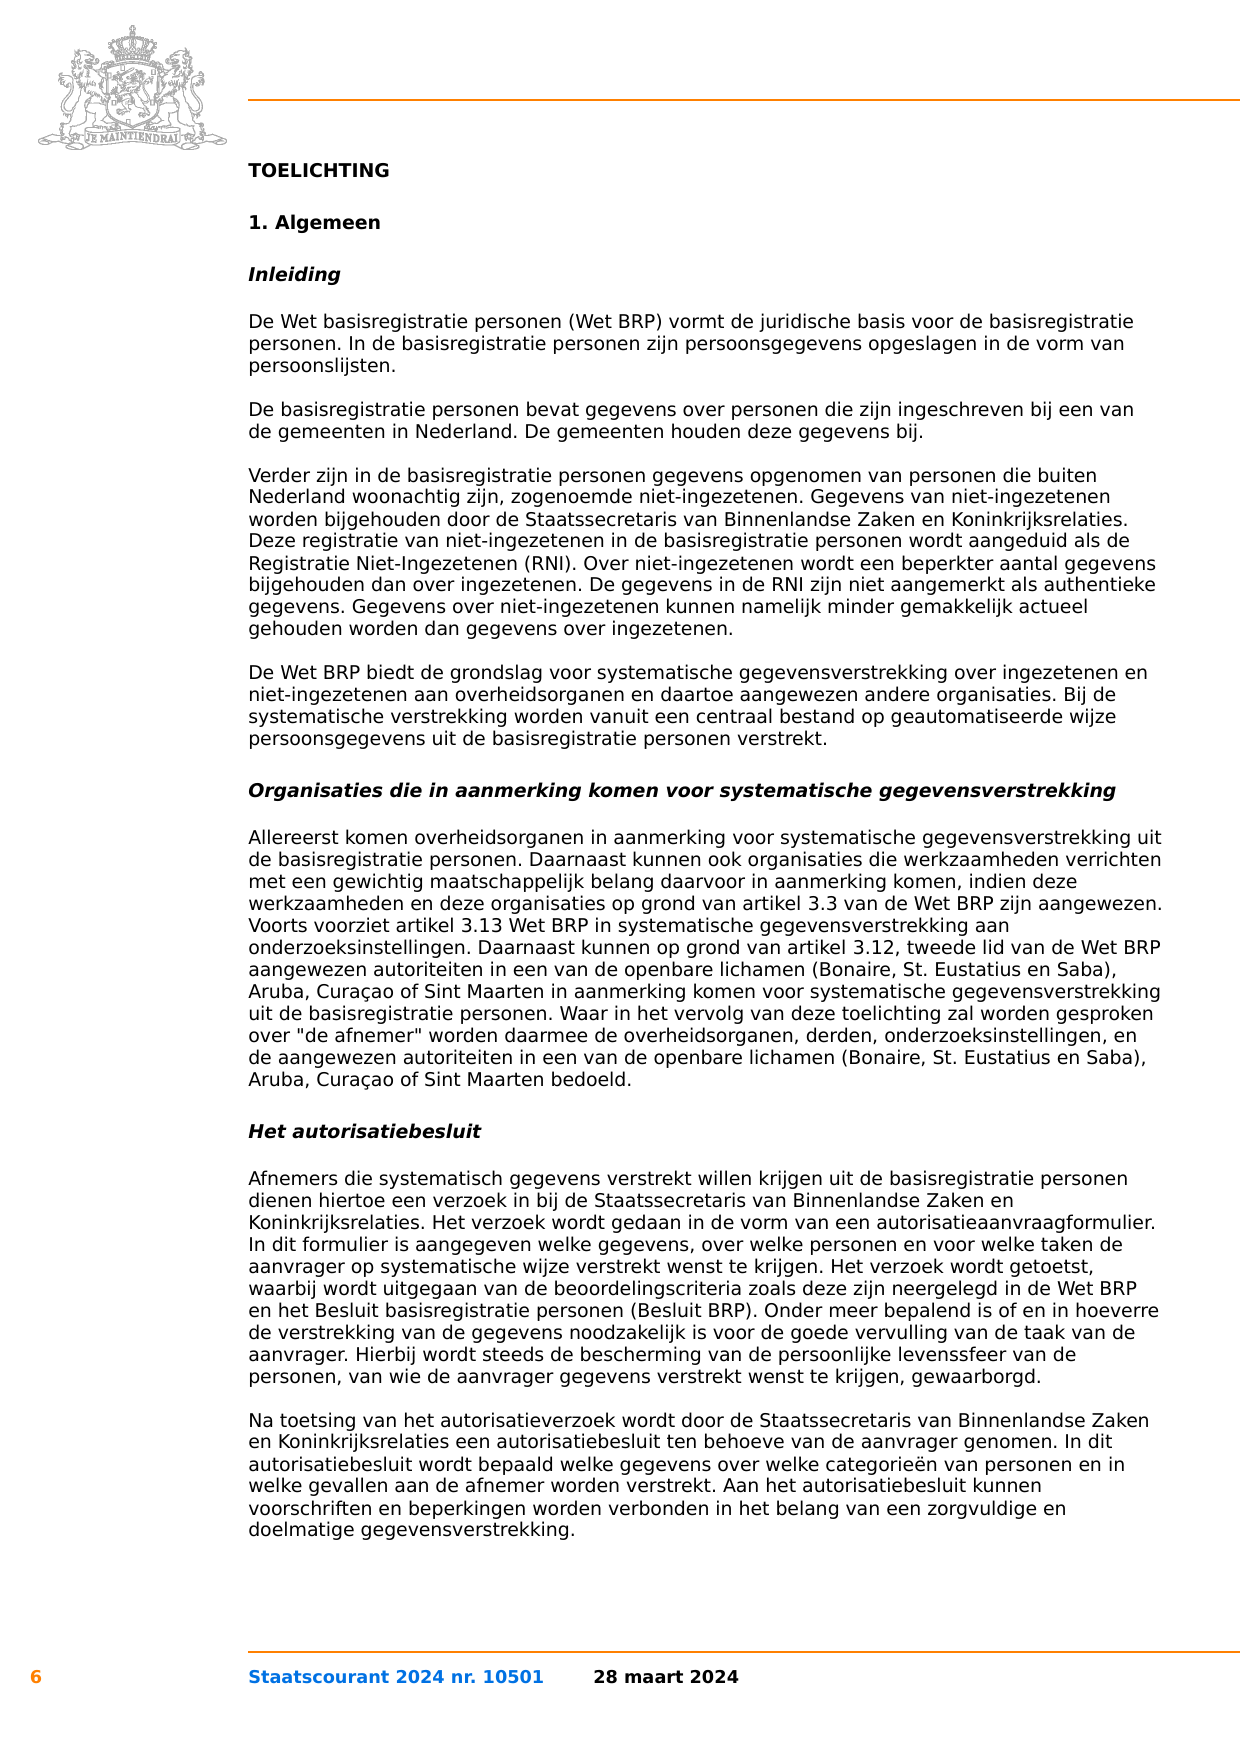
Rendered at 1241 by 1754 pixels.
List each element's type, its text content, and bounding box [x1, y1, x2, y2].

text Afnemers die systematisch gegevens verstrekt willen krijgen uit de basisregistratie personen dienen hiertoe een verzoek in bij de Staatssecretaris van Binnenlandse Zaken en Koninkrijksrelaties. Het verzoek wordt gedaan in de vorm van een autorisatieaanvraagformulier. In dit formulier is aangegeven welke gegevens, over welke personen en voor welke taken de aanvrager op systematische wijze verstrekt wenst te krijgen. Het verzoek wordt getoetst, waarbij wordt uitgegaan van de beoordelingscriteria zoals deze zijn neergelegd in de Wet BRP en het Besluit basisregistratie personen (Besluit BRP). Onder meer bepalend is of en in hoeverre de verstrekking van de gegevens noodzakelijk is voor de goede vervulling van de taak van de aanvrager. Hierbij wordt steeds de bescherming van de persoonlijke levenssfeer van de personen, van wie de aanvrager gegevens verstrekt wenst te krijgen, gewaarborgd. [248, 1168, 1163, 1388]
subtitle Inleiding [248, 264, 1163, 286]
subtitle 1. Algemeen [248, 212, 1163, 234]
subtitle Het autorisatiebesluit [248, 1121, 1163, 1143]
subtitle TOELICHTING [248, 160, 1163, 182]
text De basisregistratie personen bevat gegevens over personen die zijn ingeschreven bij een van de gemeenten in Nederland. De gemeenten houden deze gegevens bij. [248, 399, 1163, 443]
picture [38, 25, 227, 150]
text Na toetsing van het autorisatieverzoek wordt door de Staatssecretaris van Binnenlandse Zaken en Koninkrijksrelaties een autorisatiebesluit ten behoeve van de aanvrager genomen. In dit autorisatiebesluit wordt bepaald welke gegevens over welke categorieën van personen en in welke gevallen aan de afnemer worden verstrekt. Aan het autorisatiebesluit kunnen voorschriften en beperkingen worden verbonden in het belang van een zorgvuldige en doelmatige gegevensverstrekking. [248, 1409, 1163, 1541]
subtitle Organisaties die in aanmerking komen voor systematische gegevensverstrekking [248, 780, 1163, 802]
text De Wet BRP biedt de grondslag voor systematische gegevensverstrekking over ingezetenen en niet-ingezetenen aan overheidsorganen en daartoe aangewezen andere organisaties. Bij de systematische verstrekking worden vanuit een centraal bestand op geautomatiseerde wijze persoonsgegevens uit de basisregistratie personen verstrekt. [248, 662, 1163, 750]
text Allereerst komen overheidsorganen in aanmerking voor systematische gegevensverstrekking uit de basisregistratie personen. Daarnaast kunnen ook organisaties die werkzaamheden verrichten met een gewichtig maatschappelijk belang daarvoor in aanmerking komen, indien deze werkzaamheden en deze organisaties op grond van artikel 3.3 van de Wet BRP zijn aangewezen. Voorts voorziet artikel 3.13 Wet BRP in systematische gegevensverstrekking aan onderzoeksinstellingen. Daarnaast kunnen op grond van artikel 3.12, tweede lid van de Wet BRP aangewezen autoriteiten in een van de openbare lichamen (Bonaire, St. Eustatius en Saba), Aruba, Curaçao of Sint Maarten in aanmerking komen voor systematische gegevensverstrekking uit de basisregistratie personen. Waar in het vervolg van deze toelichting zal worden gesproken over "de afnemer" worden daarmee de overheidsorganen, derden, onderzoeksinstellingen, en de aangewezen autoriteiten in een van de openbare lichamen (Bonaire, St. Eustatius en Saba), Aruba, Curaçao of Sint Maarten bedoeld. [248, 827, 1163, 1091]
text De Wet basisregistratie personen (Wet BRP) vormt de juridische basis voor de basisregistratie personen. In de basisregistratie personen zijn persoonsgegevens opgeslagen in de vorm van persoonslijsten. [248, 311, 1163, 377]
text Verder zijn in de basisregistratie personen gegevens opgenomen van personen die buiten Nederland woonachtig zijn, zogenoemde niet-ingezetenen. Gegevens van niet-ingezetenen worden bijgehouden door de Staatssecretaris van Binnenlandse Zaken en Koninkrijksrelaties. Deze registratie van niet-ingezetenen in de basisregistratie personen wordt aangeduid als de Registratie Niet-Ingezetenen (RNI). Over niet-ingezetenen wordt een beperkter aantal gegevens bijgehouden dan over ingezetenen. De gegevens in de RNI zijn niet aangemerkt als authentieke gegevens. Gegevens over niet-ingezetenen kunnen namelijk minder gemakkelijk actueel gehouden worden dan gegevens over ingezetenen. [248, 464, 1163, 640]
